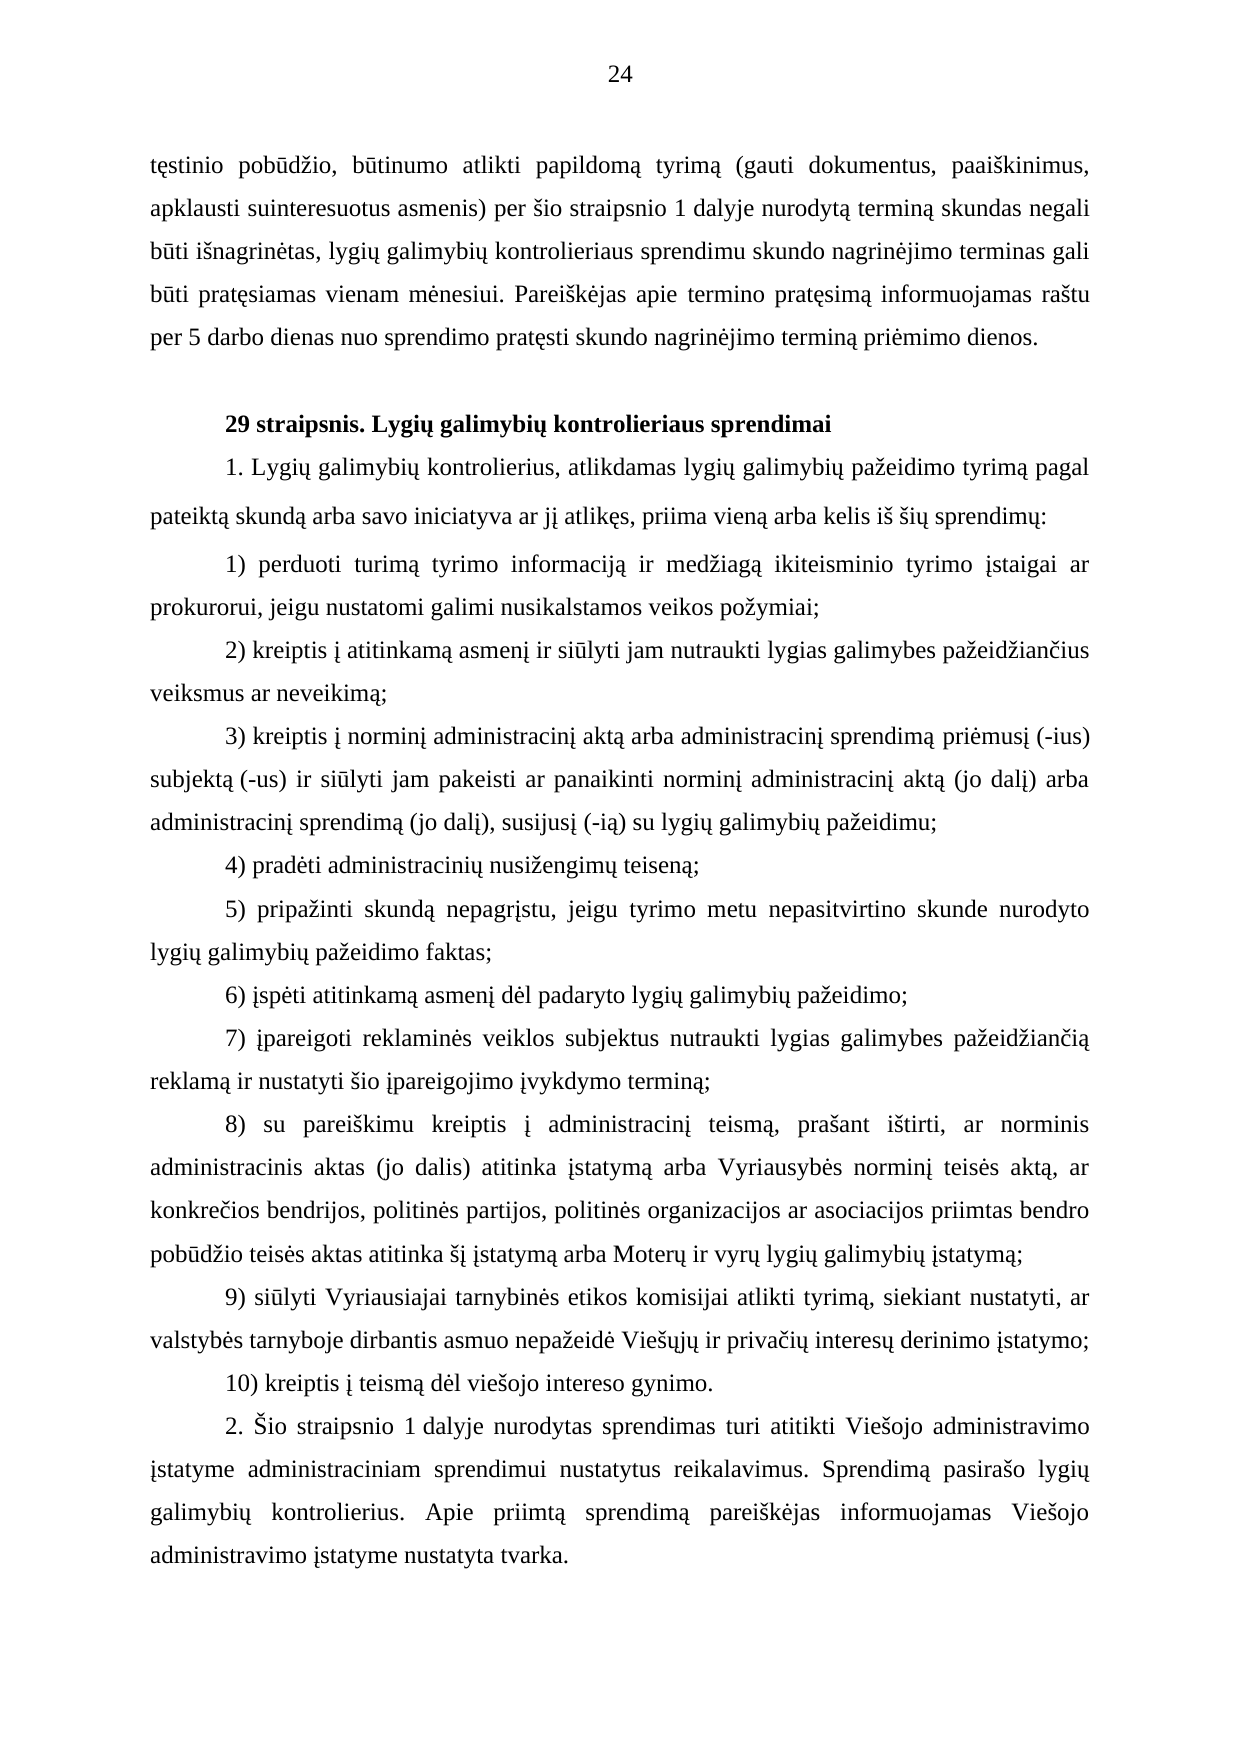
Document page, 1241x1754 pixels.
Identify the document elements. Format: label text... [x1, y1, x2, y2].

text tęstinio pobūdžio, būtinumo atlikti papildomą tyrimą (gauti dokumentus, paaiškinimus, apklausti suinteresuotus asmenis) per šio straipsnio 1 dalyje nurodytą terminą skundas negali būti išnagrinėtas, lygių galimybių kontrolieriaus sprendimu skundo nagrinėjimo terminas gali būti pratęsiamas vienam mėnesiui. Pareiškėjas apie termino pratęsimą informuojamas raštu per 5 darbo dienas nuo sprendimo pratęsti skundo nagrinėjimo terminą priėmimo dienos. [150, 150, 1090, 351]
text 6) įspėti atitinkamą asmenį dėl padaryto lygių galimybių pažeidimo; [150, 980, 1090, 1009]
text 2. Šio straipsnio 1 dalyje nurodytas sprendimas turi atitikti Viešojo administravimo įstatyme administraciniam sprendimui nustatytus reikalavimus. Sprendimą pasirašo lygių galimybių kontrolierius. Apie priimtą sprendimą pareiškėjas informuojamas Viešojo administravimo įstatyme nustatyta tvarka. [150, 1411, 1090, 1569]
text 1) perduoti turimą tyrimo informaciją ir medžiagą ikiteisminio tyrimo įstaigai ar prokurorui, jeigu nustatomi galimi nusikalstamos veikos požymiai; [150, 549, 1090, 621]
text 2) kreiptis į atitinkamą asmenį ir siūlyti jam nutraukti lygias galimybes pažeidžiančius veiksmus ar neveikimą; [150, 635, 1090, 707]
text 9) siūlyti Vyriausiajai tarnybinės etikos komisijai atlikti tyrimą, siekiant nustatyti, ar valstybės tarnyboje dirbantis asmuo nepažeidė Viešųjų ir privačių interesų derinimo įstatymo; [150, 1282, 1090, 1354]
text 29 straipsnis. Lygių galimybių kontrolieriaus sprendimai [150, 409, 1090, 437]
text 8) su pareiškimu kreiptis į administracinį teismą, prašant ištirti, ar norminis administracinis aktas (jo dalis) atitinka įstatymą arba Vyriausybės norminį teisės aktą, ar konkrečios bendrijos, politinės partijos, politinės organizacijos ar asociacijos priimtas bendro pobūdžio teisės aktas atitinka šį įstatymą arba Moterų ir vyrų lygių galimybių įstatymą; [150, 1109, 1090, 1267]
text 3) kreiptis į norminį administracinį aktą arba administracinį sprendimą priėmusį (-ius) subjektą (-us) ir siūlyti jam pakeisti ar panaikinti norminį administracinį aktą (jo dalį) arba administracinį sprendimą (jo dalį), susijusį (-ią) su lygių galimybių pažeidimu; [150, 721, 1090, 836]
text 4) pradėti administracinių nusižengimų teiseną; [150, 851, 1090, 879]
text 7) įpareigoti reklaminės veiklos subjektus nutraukti lygias galimybes pažeidžiančią reklamą ir nustatyti šio įpareigojimo įvykdymo terminą; [150, 1023, 1090, 1095]
text 10) kreiptis į teismą dėl viešojo intereso gynimo. [150, 1368, 1090, 1397]
text 5) pripažinti skundą nepagrįstu, jeigu tyrimo metu nepasitvirtino skunde nurodyto lygių galimybių pažeidimo faktas; [150, 894, 1090, 966]
text 1. Lygių galimybių kontrolierius, atlikdamas lygių galimybių pažeidimo tyrimą pagal pateiktą skundą arba savo iniciatyva ar jį atlikęs, priima vieną arba kelis iš šių sprendimų: [150, 452, 1090, 532]
